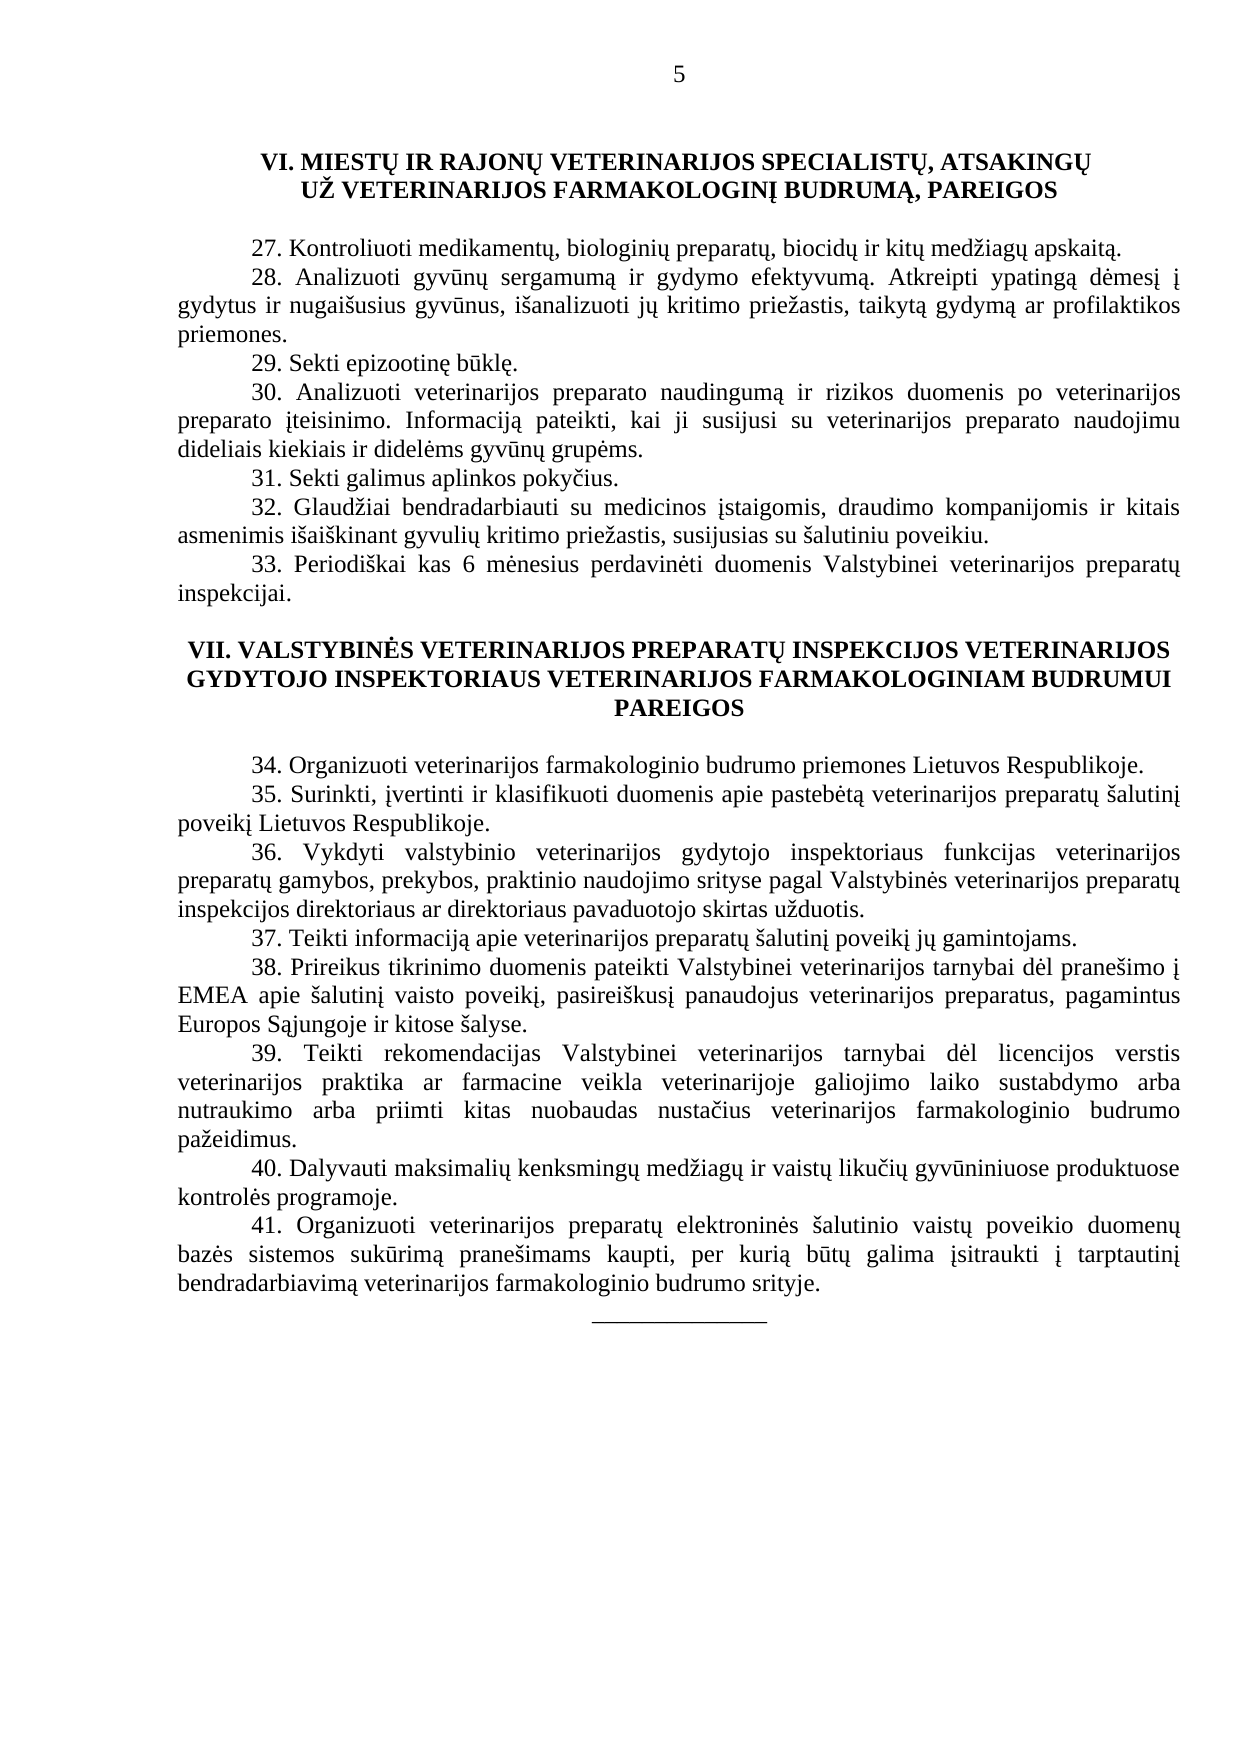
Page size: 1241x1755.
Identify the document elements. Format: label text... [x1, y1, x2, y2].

text 38. Prireikus tikrinimo duomenis pateikti Valstybinei veterinarijos tarnybai dėl pranešimo į EMEA apie šalutinį vaisto poveikį, pasireiškusį panaudojus veterinarijos preparatus, pagamintus Europos Sąjungoje ir kitose šalyse. [177, 952, 1181, 1038]
text 32. Glaudžiai bendradarbiauti su medicinos įstaigomis, draudimo kompanijomis ir kitais asmenimis išaiškinant gyvulių kritimo priežastis, susijusias su šalutiniu poveikiu. [177, 492, 1181, 549]
text 36. Vykdyti valstybinio veterinarijos gydytojo inspektoriaus funkcijas veterinarijos preparatų gamybos, prekybos, praktinio naudojimo srityse pagal Valstybinės veterinarijos preparatų inspekcijos direktoriaus ar direktoriaus pavaduotojo skirtas užduotis. [177, 837, 1181, 923]
text ______________ [177, 1297, 1181, 1326]
text 37. Teikti informaciją apie veterinarijos preparatų šalutinį poveikį jų gamintojams. [177, 923, 1181, 952]
text 34. Organizuoti veterinarijos farmakologinio budrumo priemones Lietuvos Respublikoje. [177, 751, 1181, 779]
text 35. Surinkti, įvertinti ir klasifikuoti duomenis apie pastebėtą veterinarijos preparatų šalutinį poveikį Lietuvos Respublikoje. [177, 779, 1181, 837]
text 31. Sekti galimus aplinkos pokyčius. [177, 463, 1181, 492]
text 39. Teikti rekomendacijas Valstybinei veterinarijos tarnybai dėl licencijos verstis veterinarijos praktika ar farmacine veikla veterinarijoje galiojimo laiko sustabdymo arba nutraukimo arba priimti kitas nuobaudas nustačius veterinarijos farmakologinio budrumo pažeidimus. [177, 1038, 1181, 1153]
text 29. Sekti epizootinę būklę. [177, 348, 1181, 377]
text UŽ VETERINARIJOS FARMAKOLOGINĮ BUDRUMĄ, PAREIGOS [177, 176, 1181, 204]
text 33. Periodiškai kas 6 mėnesius perdavinėti duomenis Valstybinei veterinarijos preparatų inspekcijai. [177, 549, 1181, 607]
text 40. Dalyvauti maksimalių kenksmingų medžiagų ir vaistų likučių gyvūniniuose produktuose kontrolės programoje. [177, 1153, 1181, 1211]
text 41. Organizuoti veterinarijos preparatų elektroninės šalutinio vaistų poveikio duomenų bazės sistemos sukūrimą pranešimams kaupti, per kurią būtų galima įsitraukti į tarptautinį bendradarbiavimą veterinarijos farmakologinio budrumo srityje. [177, 1211, 1181, 1297]
text 28. Analizuoti gyvūnų sergamumą ir gydymo efektyvumą. Atkreipti ypatingą dėmesį į gydytus ir nugaišusius gyvūnus, išanalizuoti jų kritimo priežastis, taikytą gydymą ar profilaktikos priemones. [177, 262, 1181, 348]
text 27. Kontroliuoti medikamentų, biologinių preparatų, biocidų ir kitų medžiagų apskaitą. [177, 233, 1181, 262]
text VI. MIESTŲ IR RAJONŲ VETERINARIJOS SPECIALISTŲ, ATSAKINGŲ [177, 147, 1181, 176]
text VII. VALSTYBINĖS VETERINARIJOS PREPARATŲ INSPEKCIJOS VETERINARIJOS GYDYTOJO INSPEKTORIAUS VETERINARIJOS FARMAKOLOGINIAM BUDRUMUI PAREIGOS [177, 636, 1181, 722]
text 30. Analizuoti veterinarijos preparato naudingumą ir rizikos duomenis po veterinarijos preparato įteisinimo. Informaciją pateikti, kai ji susijusi su veterinarijos preparato naudojimu dideliais kiekiais ir didelėms gyvūnų grupėms. [177, 377, 1181, 463]
